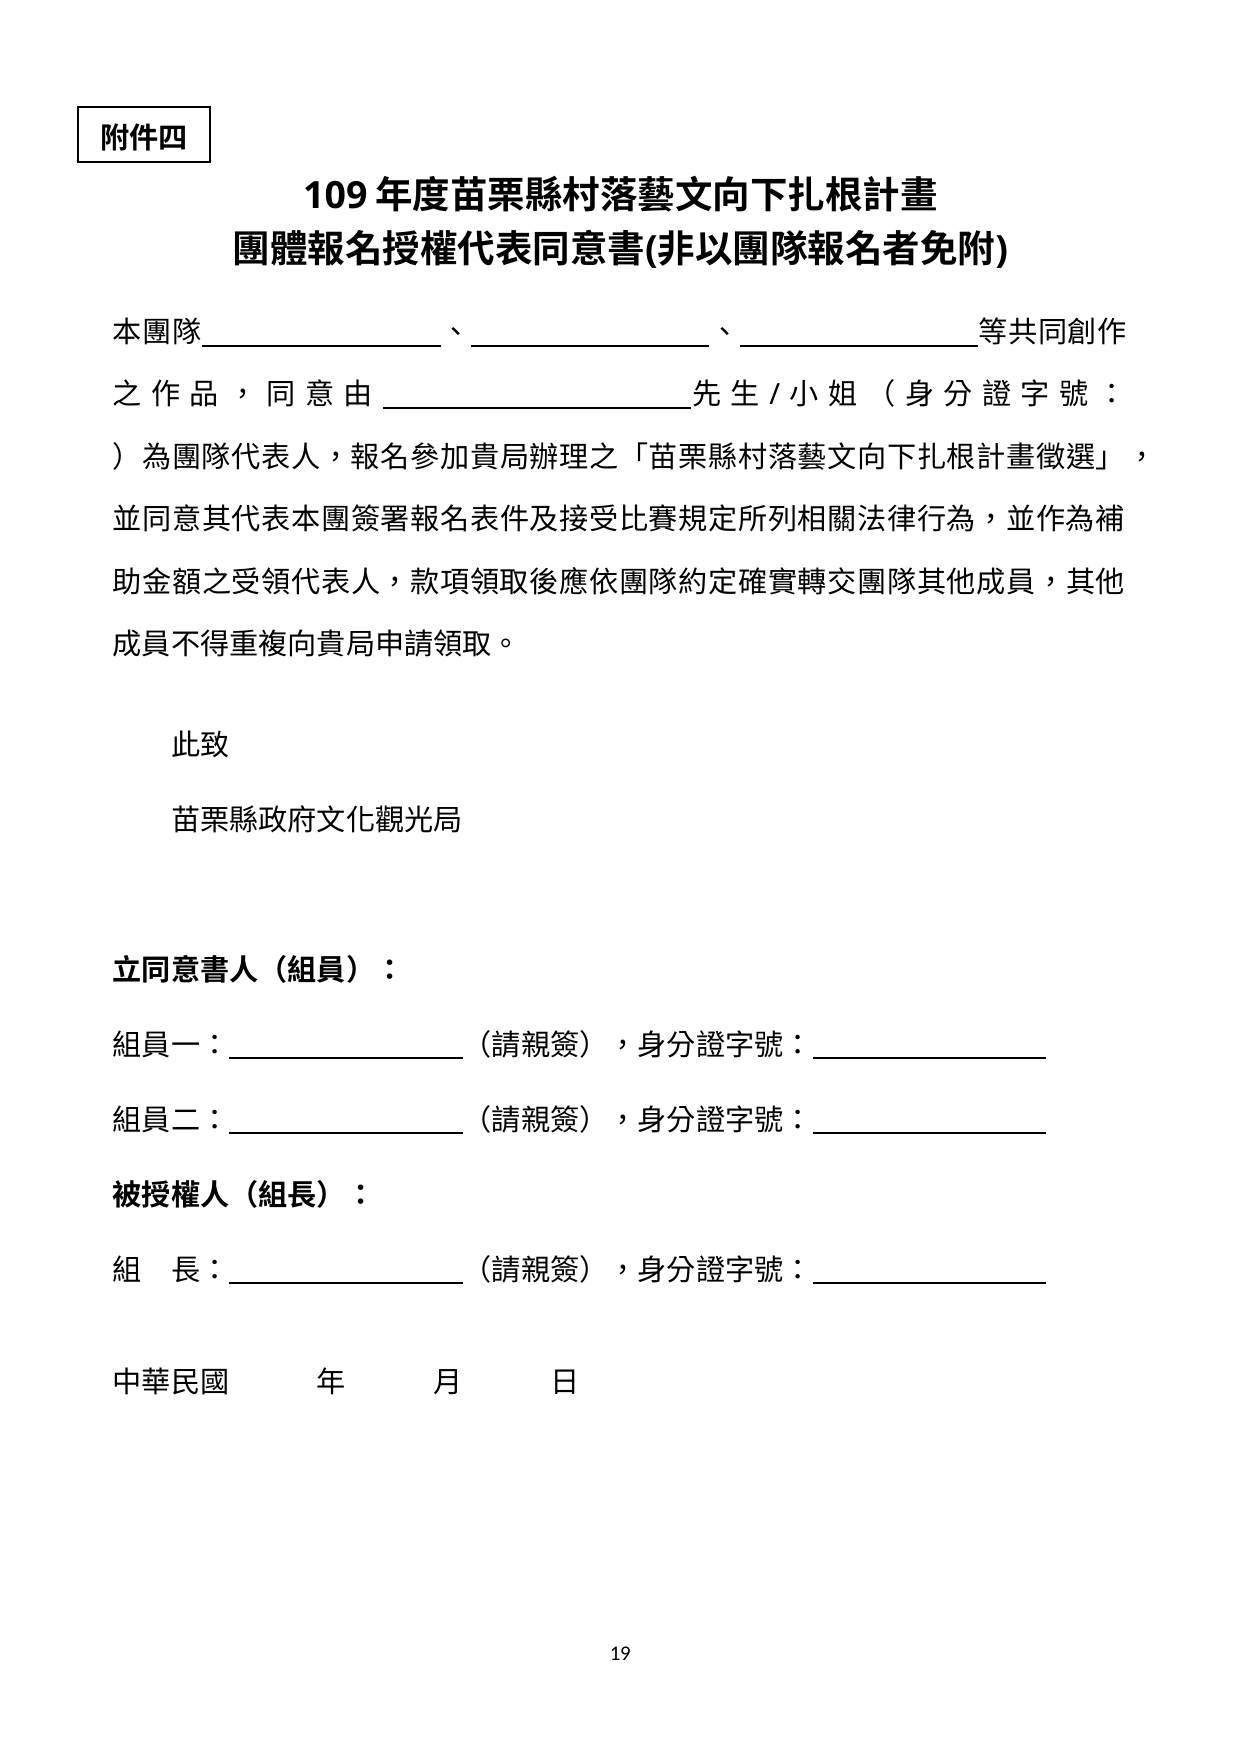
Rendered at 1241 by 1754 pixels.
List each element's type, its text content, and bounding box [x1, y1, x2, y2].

text 組 長： （請親簽），身分證字號： [112, 1230, 1128, 1305]
text 被授權人（組長）： [112, 1155, 1128, 1230]
text 中華民國 年 月 日 [112, 1342, 1128, 1417]
text 本團隊 、 、 等共同創作之作品，同意由 先生/小姐（身分證字號： ）為團隊代表人，報名參加貴局辦理之「苗栗縣村落藝文向下扎根計畫徵選」，並同意其代表本團簽署報名表件及接受比賽規定所列相關法律行為，並作為補助金額之受領代表人，款項領取後應依團隊約定確實轉交團隊其他成員，其他成員不得重複向貴局申請領取。 [112, 292, 1128, 667]
text 此致 [112, 705, 1128, 780]
text 組員一： （請親簽），身分證字號： [112, 1005, 1128, 1080]
text 附件四 [94, 115, 194, 154]
text 組員二： （請親簽），身分證字號： [112, 1080, 1128, 1155]
text 立同意書人（組員）： [112, 930, 1128, 1005]
text 苗栗縣政府文化觀光局 [112, 780, 1128, 855]
text 109年度苗栗縣村落藝文向下扎根計畫 團體報名授權代表同意書(非以團隊報名者免附) [112, 164, 1128, 273]
